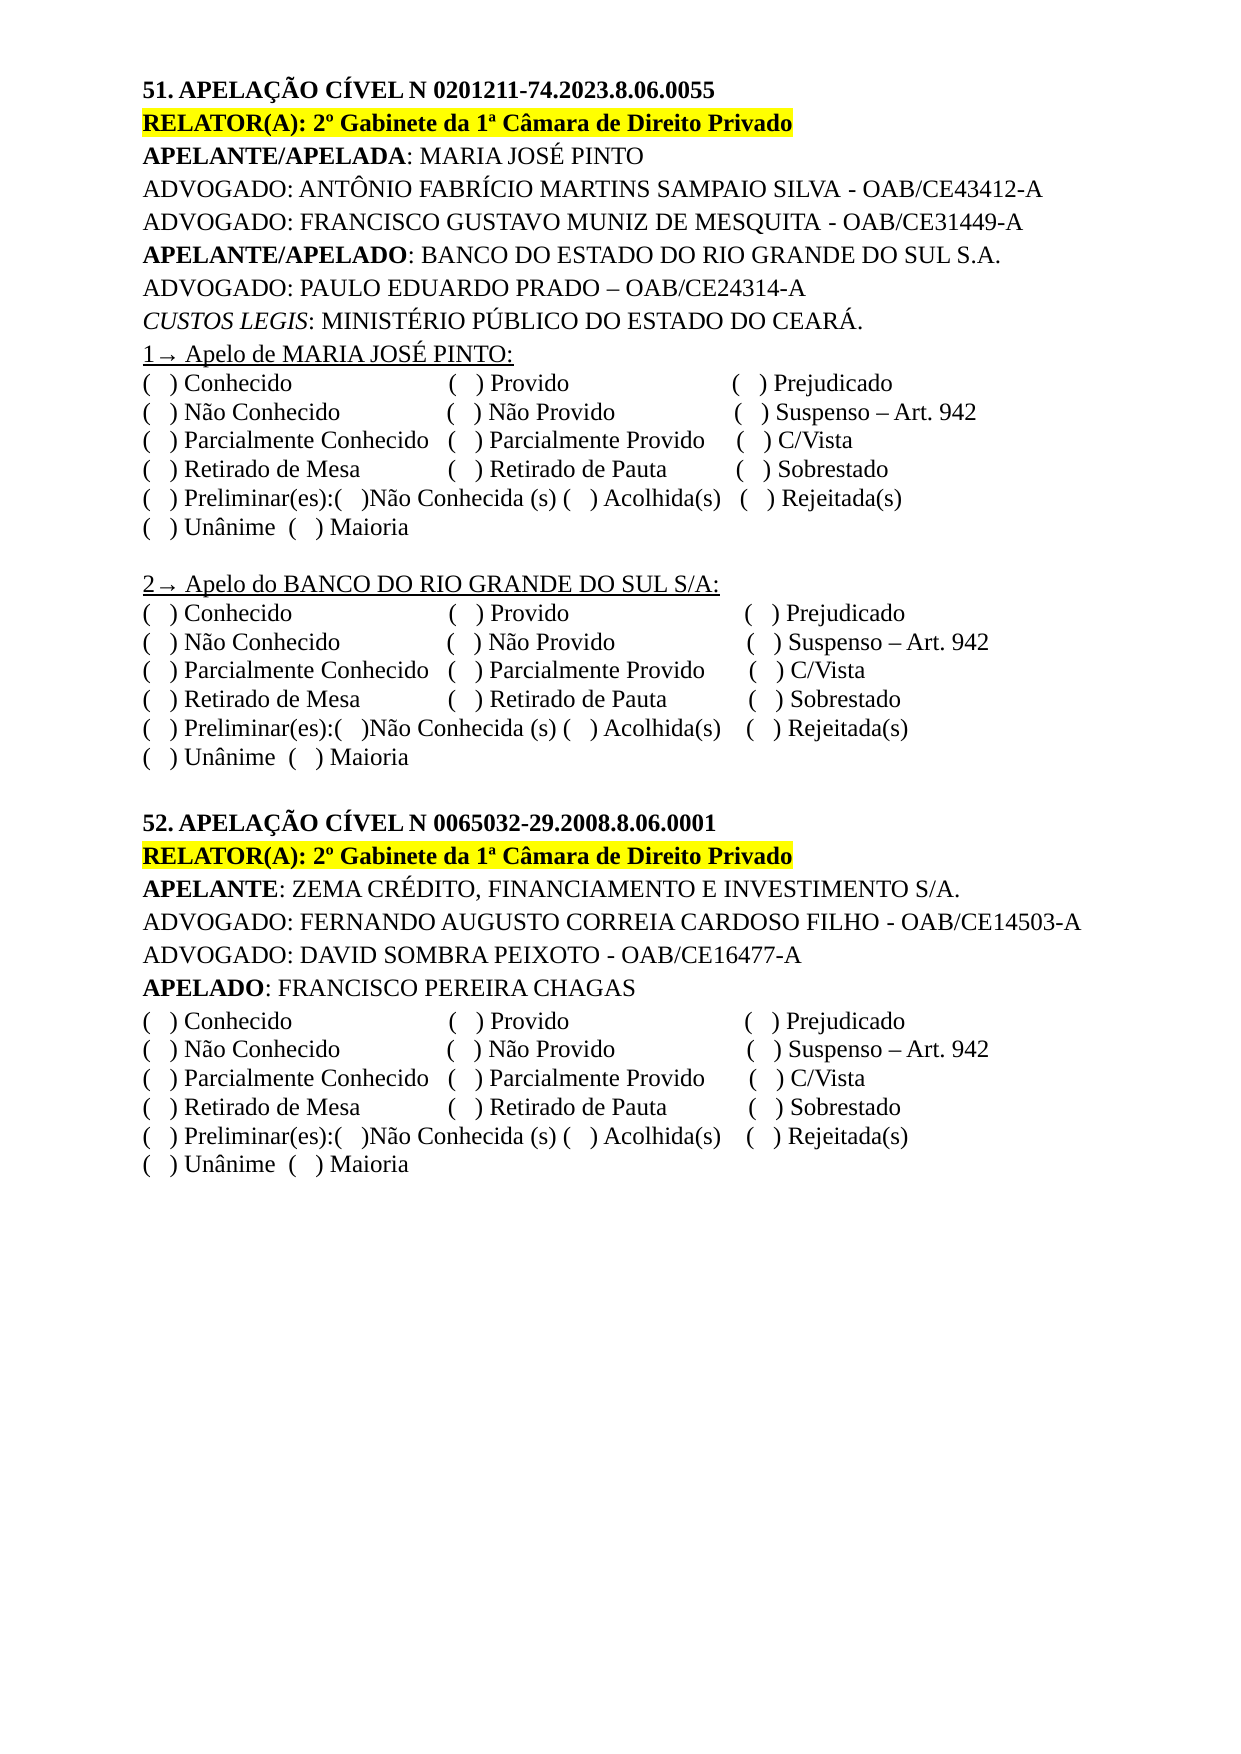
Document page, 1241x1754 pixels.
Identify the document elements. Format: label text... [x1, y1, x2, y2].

text 2→ Apelo do BANCO DO RIO GRANDE DO SUL S/A: [142, 569, 1141, 598]
text ( ) Parcialmente Conhecido ( ) Parcialmente Provido ( ) C/Vista [142, 655, 1158, 684]
text ( ) Parcialmente Conhecido ( ) Parcialmente Provido ( ) C/Vista [142, 1063, 1158, 1092]
text ( ) Preliminar(es):( )Não Conhecida (s) ( ) Acolhida(s) ( ) Rejeitada(s) [142, 713, 1158, 742]
text ( ) Parcialmente Conhecido ( ) Parcialmente Provido ( ) C/Vista [142, 425, 1158, 454]
text ( ) Retirado de Mesa ( ) Retirado de Pauta ( ) Sobrestado [142, 1092, 1158, 1121]
text 51. APELAÇÃO CÍVEL N 0201211-74.2023.8.06.0055 RELATOR(A): 2º Gabinete da 1ª Câmara de Direito Privado APELANTE/APELADA: MARIA JOSÉ PINTO ADVOGADO: ANTÔNIO FABRÍCIO MARTINS SAMPAIO SILVA - OAB/CE43412-A ADVOGADO: FRANCISCO GUSTAVO MUNIZ DE MESQUITA - OAB/CE31449-A APELANTE/APELADO: BANCO DO ESTADO DO RIO GRANDE DO SUL S.A. ADVOGADO: PAULO EDUARDO PRADO – OAB/CE24314-A [142, 75, 1141, 302]
text ( ) Não Conhecido ( ) Não Provido ( ) Suspenso – Art. 942 [142, 1034, 1158, 1063]
text 1→ Apelo de MARIA JOSÉ PINTO: [142, 339, 1141, 368]
text ( ) Preliminar(es):( )Não Conhecida (s) ( ) Acolhida(s) ( ) Rejeitada(s) [142, 1121, 1158, 1149]
text ( ) Não Conhecido ( ) Não Provido ( ) Suspenso – Art. 942 [142, 627, 1158, 655]
text ( ) Unânime ( ) Maioria 52. APELAÇÃO CÍVEL N 0065032-29.2008.8.06.0001 RELATOR(A): 2º Gabinete da 1ª Câmara de Direito Privado APELANTE: ZEMA CRÉDITO, FINANCIAMENTO E INVESTIMENTO S/A. ADVOGADO: FERNANDO AUGUSTO CORREIA CARDOSO FILHO - OAB/CE14503-A ADVOGADO: DAVID SOMBRA PEIXOTO - OAB/CE16477-A APELADO: FRANCISCO PEREIRA CHAGAS [142, 742, 1141, 1002]
text ( ) Preliminar(es):( )Não Conhecida (s) ( ) Acolhida(s) ( ) Rejeitada(s) [142, 483, 1158, 512]
text ( ) Retirado de Mesa ( ) Retirado de Pauta ( ) Sobrestado [142, 684, 1158, 713]
text ( ) Unânime ( ) Maioria [142, 1149, 1141, 1244]
text ( ) Conhecido ( ) Provido ( ) Prejudicado [142, 598, 1141, 627]
text ( ) Retirado de Mesa ( ) Retirado de Pauta ( ) Sobrestado [142, 454, 1158, 483]
text ( ) Não Conhecido ( ) Não Provido ( ) Suspenso – Art. 942 [142, 397, 1158, 425]
text ( ) Unânime ( ) Maioria [142, 512, 1158, 540]
text ( ) Conhecido ( ) Provido ( ) Prejudicado [142, 368, 1141, 397]
text ( ) Conhecido ( ) Provido ( ) Prejudicado [142, 1006, 1141, 1034]
text CUSTOS LEGIS: MINISTÉRIO PÚBLICO DO ESTADO DO CEARÁ. [142, 306, 1141, 335]
